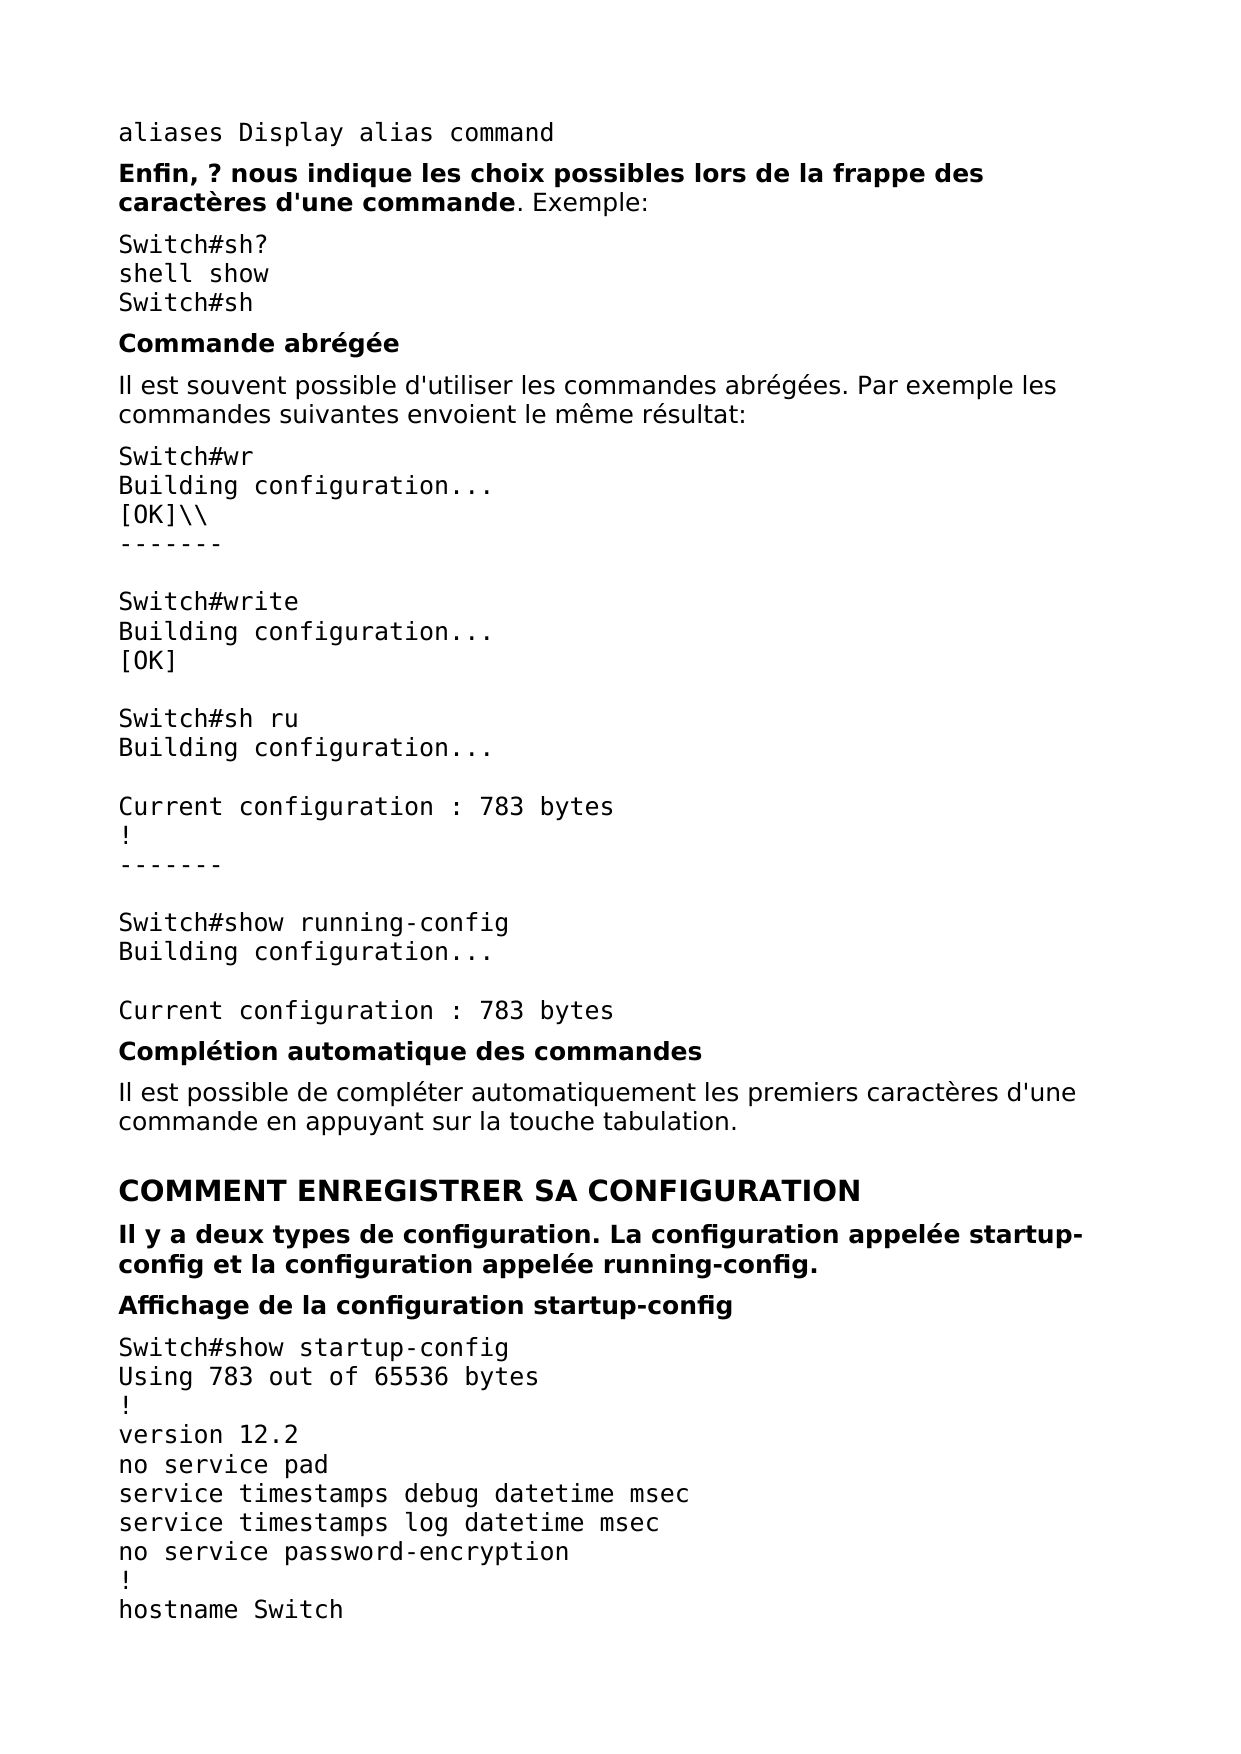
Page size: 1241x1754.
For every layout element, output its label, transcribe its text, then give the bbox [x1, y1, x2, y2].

text Complétion automatique des commandes [118, 1037, 1122, 1066]
text Affichage de la configuration startup-config [118, 1292, 1122, 1321]
text Il est possible de compléter automatiquement les premiers caractères d'une commande en appuyant sur la touche tabulation. [118, 1078, 1122, 1137]
text aliases Display alias command [118, 118, 1122, 147]
text Il est souvent possible d'utiliser les commandes abrégées. Par exemple les commandes suivantes envoient le même résultat: [118, 371, 1122, 429]
text Switch#show startup-config Using 783 out of 65536 bytes ! version 12.2 no service pad service timestamps debug datetime msec service timestamps log datetime msec no service password-encryption ! hostname Switch [118, 1333, 1122, 1625]
subtitle COMMENT ENREGISTRER SA CONFIGURATION [118, 1174, 1122, 1208]
text Enfin, ? nous indique les choix possibles lors de la frappe des caractères d'une commande. Exemple: [118, 159, 1122, 217]
text Switch#wr Building configuration... [OK]\\ ------- Switch#write Building configuration... [OK] Switch#sh ru Building configuration... Current configuration : 783 bytes ! ------- Switch#show running-config Building configuration... Current configuration : 783 bytes [118, 442, 1122, 1025]
text Switch#sh? shell show Switch#sh [118, 230, 1122, 317]
text Commande abrégée [118, 329, 1122, 358]
text Il y a deux types de configuration. La configuration appelée startup-config et la configuration appelée running-config. [118, 1221, 1122, 1279]
